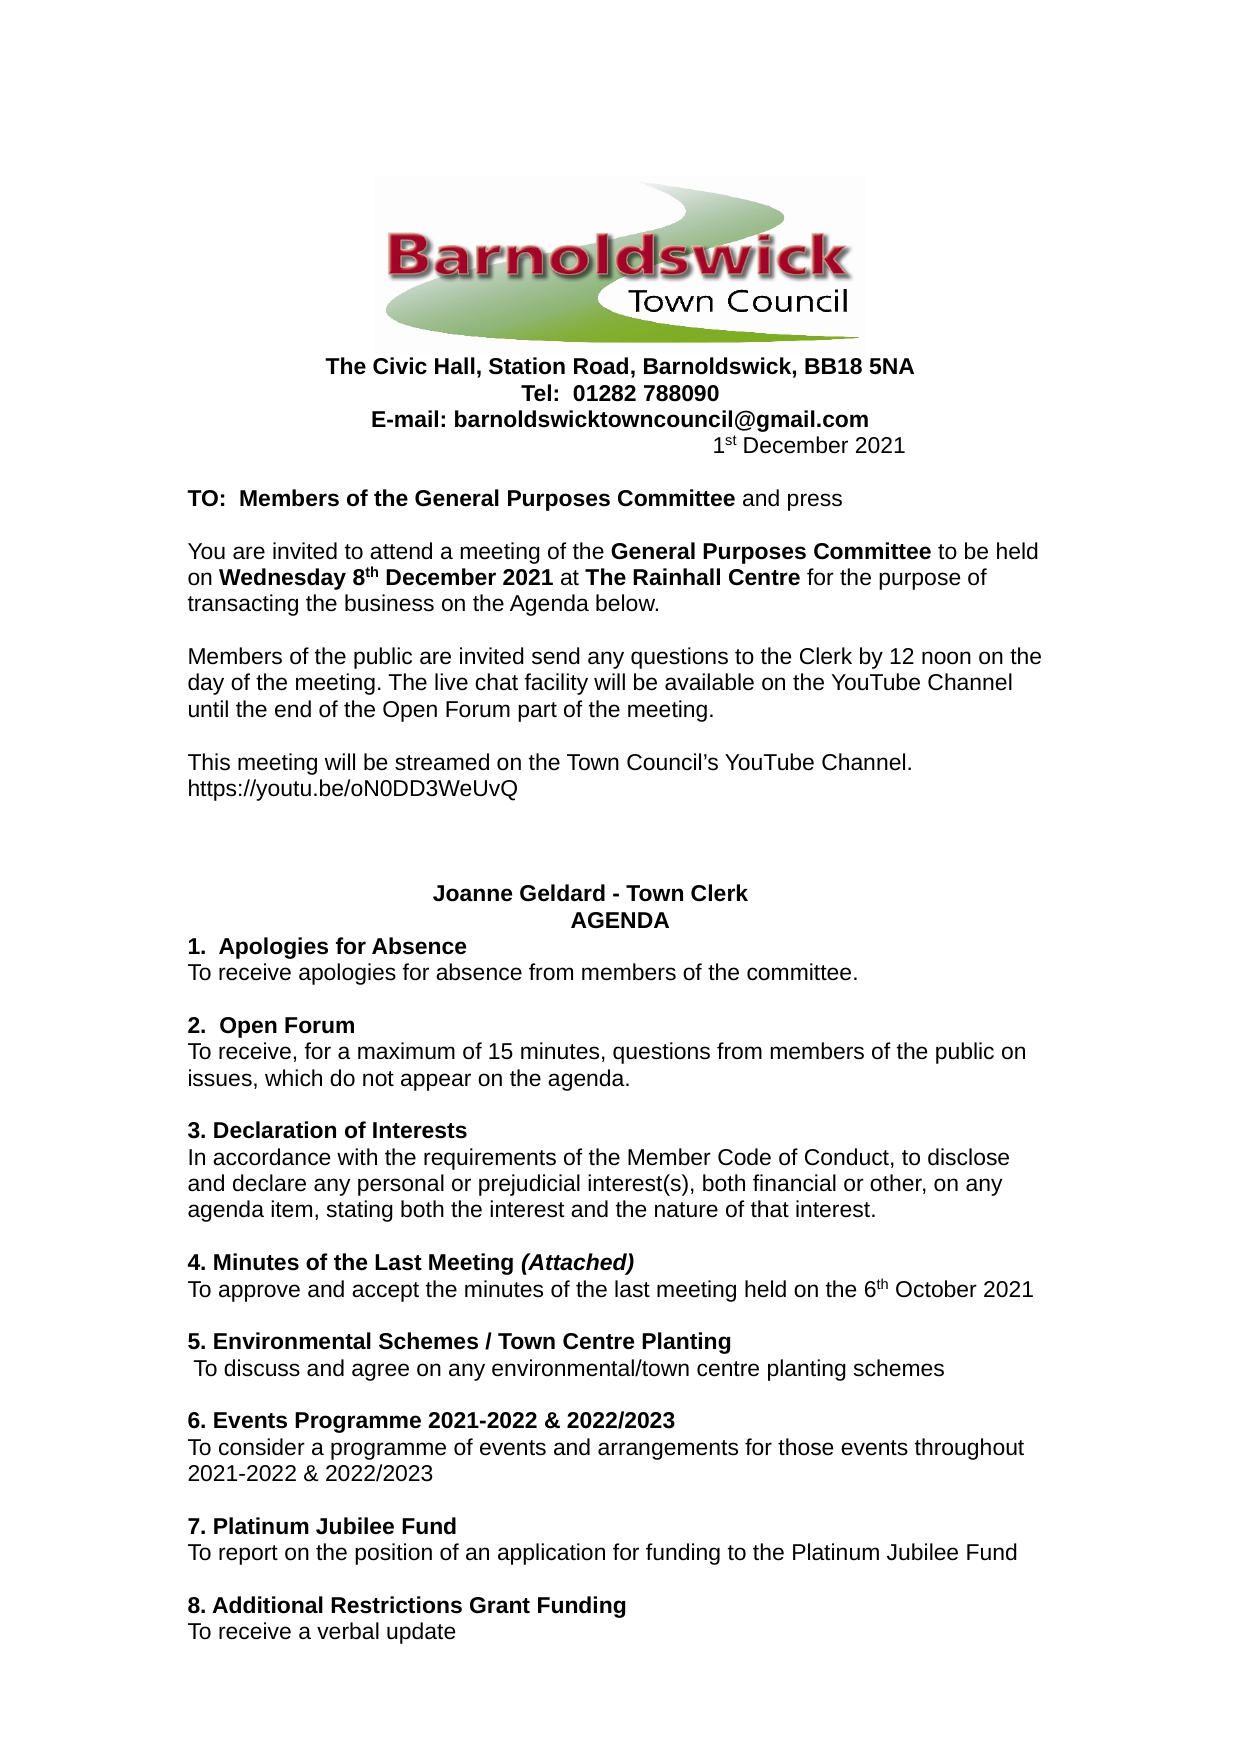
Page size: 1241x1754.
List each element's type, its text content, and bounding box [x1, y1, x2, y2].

text To consider a programme of events and arrangements for those events throughout 2021-2022 & 2022/2023 [187, 1434, 1053, 1486]
text 6. Events Programme 2021-2022 & 2022/2023 [187, 1407, 1053, 1434]
text 3. Declaration of Interests [187, 1117, 1053, 1144]
text 8. Additional Restrictions Grant Funding [187, 1592, 1053, 1618]
text 5. Environmental Schemes / Town Centre Planting [187, 1328, 1053, 1354]
text E-mail: barnoldswicktowncouncil@gmail.com [187, 406, 1053, 432]
text Members of the public are invited send any questions to the Clerk by 12 noon on the day of the meeting. The live chat facility will be available on the YouTube Channel until the end of the Open Forum part of the meeting. [187, 643, 1053, 722]
text AGENDA [187, 907, 1053, 933]
text To approve and accept the minutes of the last meeting held on the 6th October 2021 [187, 1276, 1053, 1302]
text TO: Members of the General Purposes Committee and press [187, 485, 1053, 511]
text To receive, for a maximum of 15 minutes, questions from members of the public on issues, which do not appear on the agenda. [187, 1038, 1053, 1091]
text This meeting will be streamed on the Town Council’s YouTube Channel. [187, 748, 1053, 775]
text You are invited to attend a meeting of the General Purposes Committee to be held on Wednesday 8th December 2021 at The Rainhall Centre for the purpose of transacting the business on the Agenda below. [187, 538, 1053, 617]
text 7. Platinum Jubilee Fund [187, 1513, 1053, 1539]
text Tel: 01282 788090 [187, 379, 1053, 406]
text 1st December 2021 [637, 432, 1053, 458]
text 4. Minutes of the Last Meeting (Attached) [187, 1249, 1053, 1276]
text https://youtu.be/oN0DD3WeUvQ [187, 775, 1053, 801]
text 2. Open Forum [187, 1012, 1053, 1038]
text In accordance with the requirements of the Member Code of Conduct, to disclose and declare any personal or prejudicial interest(s), both financial or other, on any agenda item, stating both the interest and the nature of that interest. [187, 1144, 1053, 1223]
text To discuss and agree on any environmental/town centre planting schemes [187, 1354, 1053, 1381]
text To receive a verbal update [187, 1618, 1053, 1644]
text Joanne Geldard - Town Clerk [187, 880, 1053, 907]
text 1. Apologies for Absence [187, 933, 1053, 959]
text The Civic Hall, Station Road, Barnoldswick, BB18 5NA [187, 353, 1053, 379]
text To receive apologies for absence from members of the committee. [187, 959, 1053, 986]
text To report on the position of an application for funding to the Platinum Jubilee Fund [187, 1539, 1053, 1565]
